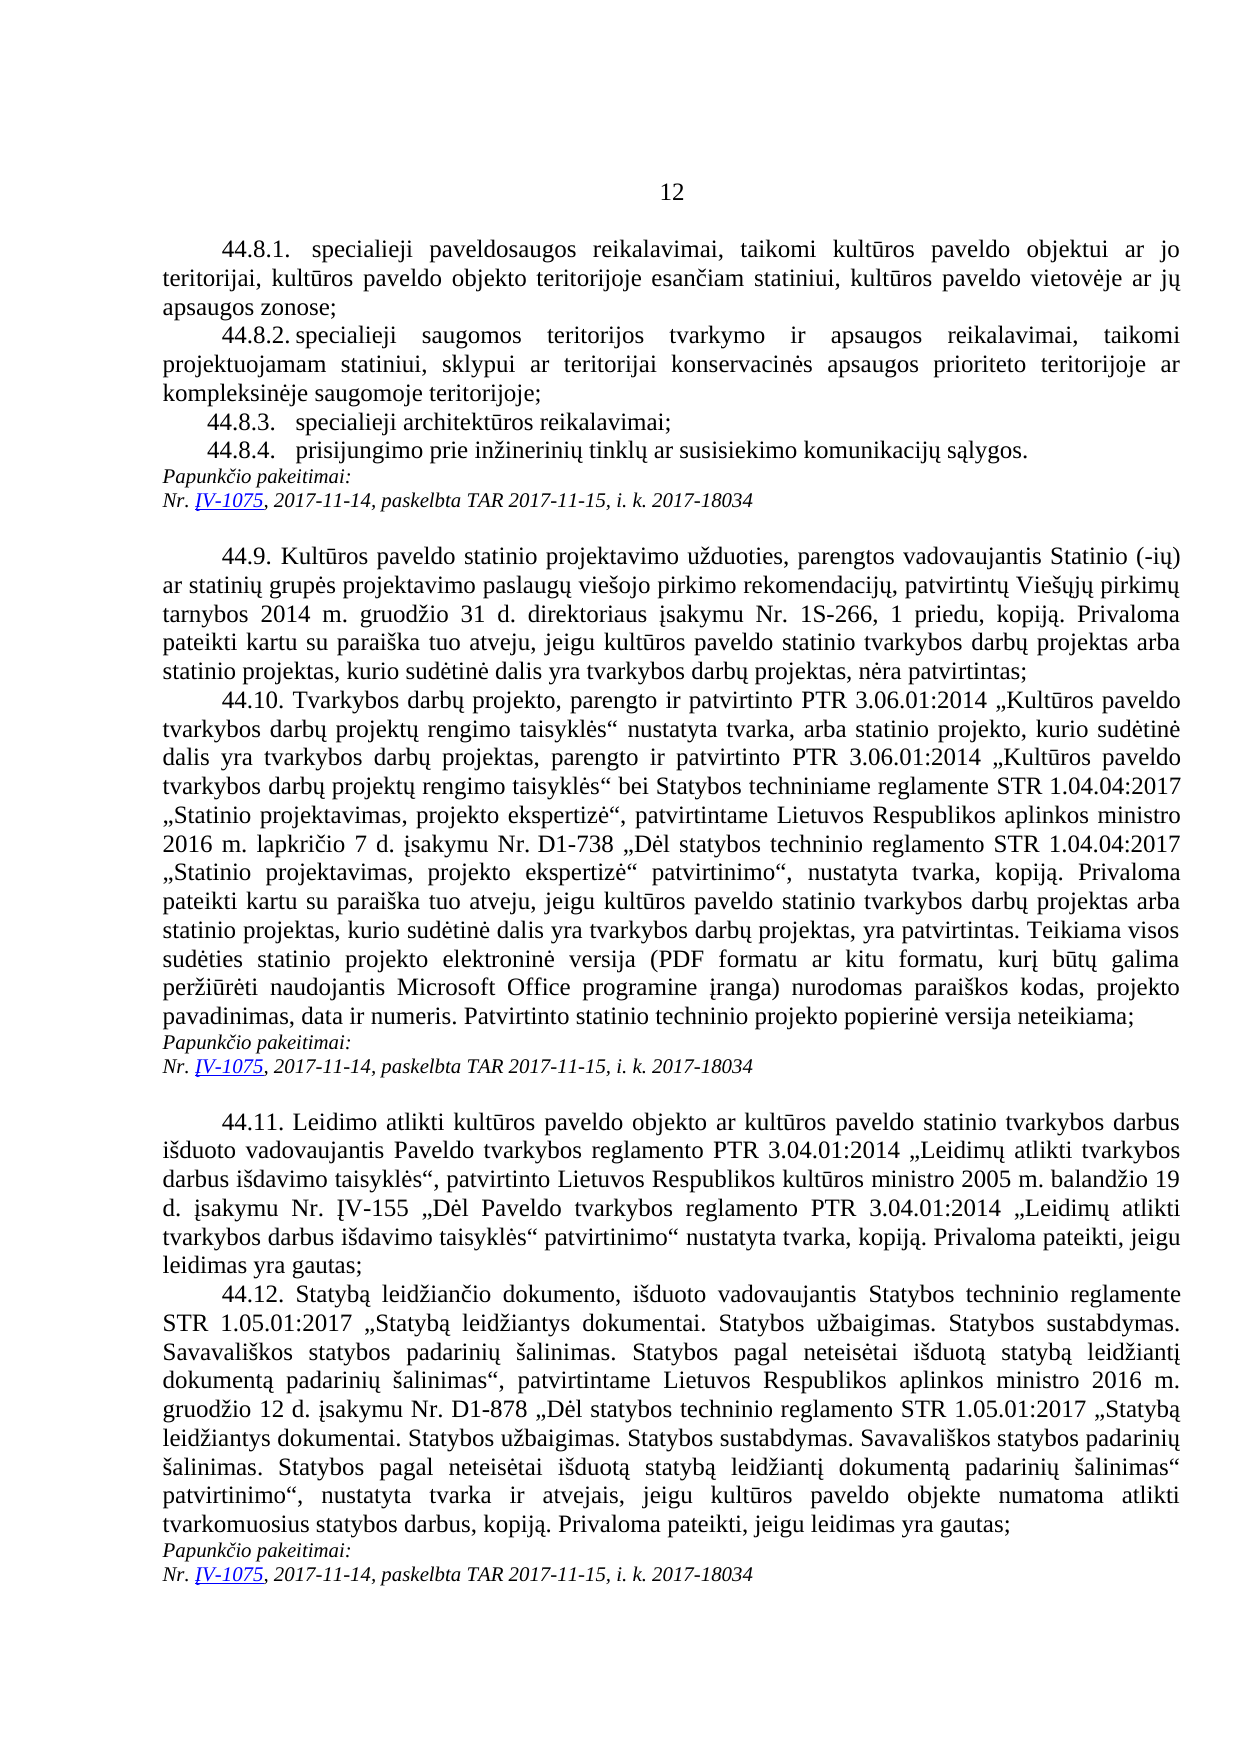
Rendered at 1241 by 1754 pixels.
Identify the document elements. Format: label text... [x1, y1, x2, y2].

text 44.8.2. specialieji saugomos teritorijos tvarkymo ir apsaugos reikalavimai, taikomi projektuojamam statiniui, sklypui ar teritorijai konservacinės apsaugos prioriteto teritorijoje ar kompleksinėje saugomoje teritorijoje; [162, 321, 1181, 407]
text Papunkčio pakeitimai: [162, 1030, 1181, 1054]
text Nr. ĮV-1075, 2017-11-14, paskelbta TAR 2017-11-15, i. k. 2017-18034 [162, 488, 1181, 512]
text 44.12. Statybą leidžiančio dokumento, išduoto vadovaujantis Statybos techninio reglamente STR 1.05.01:2017 „Statybą leidžiantys dokumentai. Statybos užbaigimas. Statybos sustabdymas. Savavališkos statybos padarinių šalinimas. Statybos pagal neteisėtai išduotą statybą leidžiantį dokumentą padarinių šalinimas“, patvirtintame Lietuvos Respublikos aplinkos ministro 2016 m. gruodžio 12 d. įsakymu Nr. D1-878 „Dėl statybos techninio reglamento STR 1.05.01:2017 „Statybą leidžiantys dokumentai. Statybos užbaigimas. Statybos sustabdymas. Savavališkos statybos padarinių šalinimas. Statybos pagal neteisėtai išduotą statybą leidžiantį dokumentą padarinių šalinimas“ patvirtinimo“, nustatyta tvarka ir atvejais, jeigu kultūros paveldo objekte numatoma atlikti tvarkomuosius statybos darbus, kopiją. Privaloma pateikti, jeigu leidimas yra gautas; [162, 1279, 1181, 1538]
text 44.8.4. prisijungimo prie inžinerinių tinklų ar susisiekimo komunikacijų sąlygos. [162, 436, 1181, 464]
text 44.8.3. specialieji architektūros reikalavimai; [148, 407, 1181, 436]
text Papunkčio pakeitimai: [162, 1538, 1181, 1562]
text 44.9. Kultūros paveldo statinio projektavimo užduoties, parengtos vadovaujantis Statinio (-ių) ar statinių grupės projektavimo paslaugų viešojo pirkimo rekomendacijų, patvirtintų Viešųjų pirkimų tarnybos 2014 m. gruodžio 31 d. direktoriaus įsakymu Nr. 1S-266, 1 priedu, kopiją. Privaloma pateikti kartu su paraiška tuo atveju, jeigu kultūros paveldo statinio tvarkybos darbų projektas arba statinio projektas, kurio sudėtinė dalis yra tvarkybos darbų projektas, nėra patvirtintas; [162, 541, 1181, 685]
text 44.8.1. specialieji paveldosaugos reikalavimai, taikomi kultūros paveldo objektui ar jo teritorijai, kultūros paveldo objekto teritorijoje esančiam statiniui, kultūros paveldo vietovėje ar jų apsaugos zonose; [162, 234, 1181, 321]
text Papunkčio pakeitimai: [162, 464, 1181, 488]
text Nr. ĮV-1075, 2017-11-14, paskelbta TAR 2017-11-15, i. k. 2017-18034 [162, 1562, 1181, 1586]
text 44.10. Tvarkybos darbų projekto, parengto ir patvirtinto PTR 3.06.01:2014 „Kultūros paveldo tvarkybos darbų projektų rengimo taisyklės“ nustatyta tvarka, arba statinio projekto, kurio sudėtinė dalis yra tvarkybos darbų projektas, parengto ir patvirtinto PTR 3.06.01:2014 „Kultūros paveldo tvarkybos darbų projektų rengimo taisyklės“ bei Statybos techniniame reglamente STR 1.04.04:2017 „Statinio projektavimas, projekto ekspertizė“, patvirtintame Lietuvos Respublikos aplinkos ministro 2016 m. lapkričio 7 d. įsakymu Nr. D1-738 „Dėl statybos techninio reglamento STR 1.04.04:2017 „Statinio projektavimas, projekto ekspertizė“ patvirtinimo“, nustatyta tvarka, kopiją. Privaloma pateikti kartu su paraiška tuo atveju, jeigu kultūros paveldo statinio tvarkybos darbų projektas arba statinio projektas, kurio sudėtinė dalis yra tvarkybos darbų projektas, yra patvirtintas. Teikiama visos sudėties statinio projekto elektroninė versija (PDF formatu ar kitu formatu, kurį būtų galima peržiūrėti naudojantis Microsoft Office programine įranga) nurodomas paraiškos kodas, projekto pavadinimas, data ir numeris. Patvirtinto statinio techninio projekto popierinė versija neteikiama; [162, 685, 1181, 1030]
text Nr. ĮV-1075, 2017-11-14, paskelbta TAR 2017-11-15, i. k. 2017-18034 [162, 1054, 1181, 1078]
text 44.11. Leidimo atlikti kultūros paveldo objekto ar kultūros paveldo statinio tvarkybos darbus išduoto vadovaujantis Paveldo tvarkybos reglamento PTR 3.04.01:2014 „Leidimų atlikti tvarkybos darbus išdavimo taisyklės“, patvirtinto Lietuvos Respublikos kultūros ministro 2005 m. balandžio 19 d. įsakymu Nr. ĮV-155 „Dėl Paveldo tvarkybos reglamento PTR 3.04.01:2014 „Leidimų atlikti tvarkybos darbus išdavimo taisyklės“ patvirtinimo“ nustatyta tvarka, kopiją. Privaloma pateikti, jeigu leidimas yra gautas; [162, 1107, 1181, 1279]
